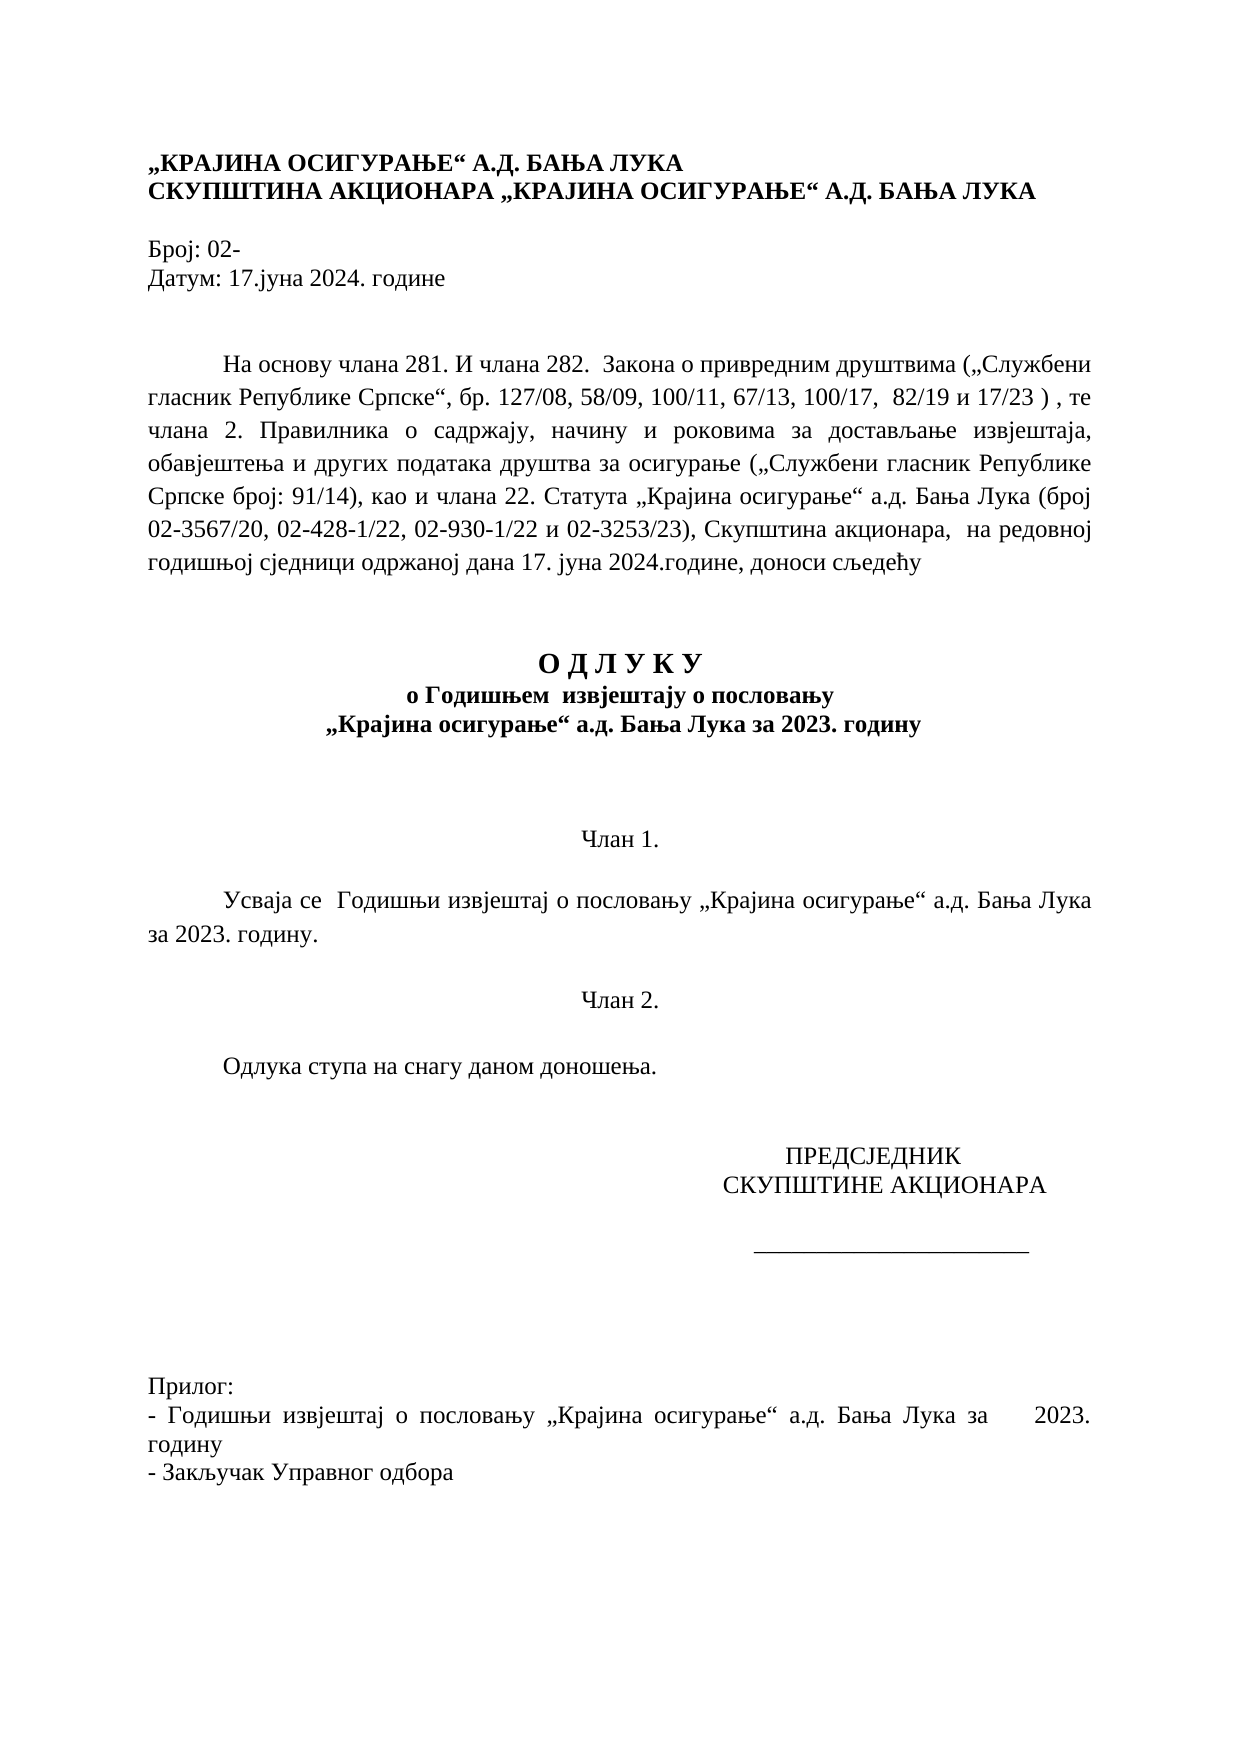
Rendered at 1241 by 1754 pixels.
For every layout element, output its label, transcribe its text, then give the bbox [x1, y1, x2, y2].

text ______________________ [148, 1227, 1093, 1256]
text Члан 2. [148, 985, 1093, 1013]
text Датум: 17.јуна 2024. године [148, 263, 1093, 291]
text Одлука ступа на снагу даном доношења. [148, 1051, 1093, 1079]
text СКУПШТИНА АКЦИОНАРА „КРАЈИНА ОСИГУРАЊЕ“ А.Д. БАЊА ЛУКА [148, 176, 1093, 205]
text „КРАЈИНА ОСИГУРАЊЕ“ А.Д. БАЊА ЛУКА [148, 148, 1093, 176]
text О Д Л У К У [148, 647, 1093, 680]
text Члан 1. [148, 824, 1093, 853]
text На основу члана 281. И члана 282. Закона о привредним друштвима („Службени гласник Републике Српске“, бр. 127/08, 58/09, 100/11, 67/13, 100/17, 82/19 и 17/23 ) , те члана 2. Правилника о садржају, начину и роковима за достављање извјештаја, обавјештења и других података друштва за осигурање („Службени гласник Републике Српске број: 91/14), као и члана 22. Статута „Крајина осигурање“ а.д. Бања Лука (број 02-3567/20, 02-428-1/22, 02-930-1/22 и 02-3253/23), Скупштина акционара, на редовној годишњој сједници одржаној дана 17. јуна 2024.године, доноси сљедећу [148, 349, 1093, 576]
text ПРЕДСЈЕДНИК [673, 1141, 1093, 1170]
text - Закључак Управног одбора [148, 1457, 1093, 1486]
text - Годишњи извјештај о пословању „Крајина осигурање“ а.д. Бања Лука за 2023. годину [148, 1400, 1093, 1457]
text „Крајина осигурање“ а.д. Бања Лука за 2023. годину [148, 709, 1093, 738]
text Прилог: [148, 1371, 1093, 1400]
text Број: 02- [148, 234, 1093, 263]
text о Годишњем извјештају о пословању [148, 680, 1093, 709]
text СКУПШТИНЕ АКЦИОНАРА [148, 1170, 1093, 1199]
text Усваја се Годишњи извјештај о пословању „Крајина осигурање“ а.д. Бања Лука за 2023. годину. [148, 886, 1093, 947]
